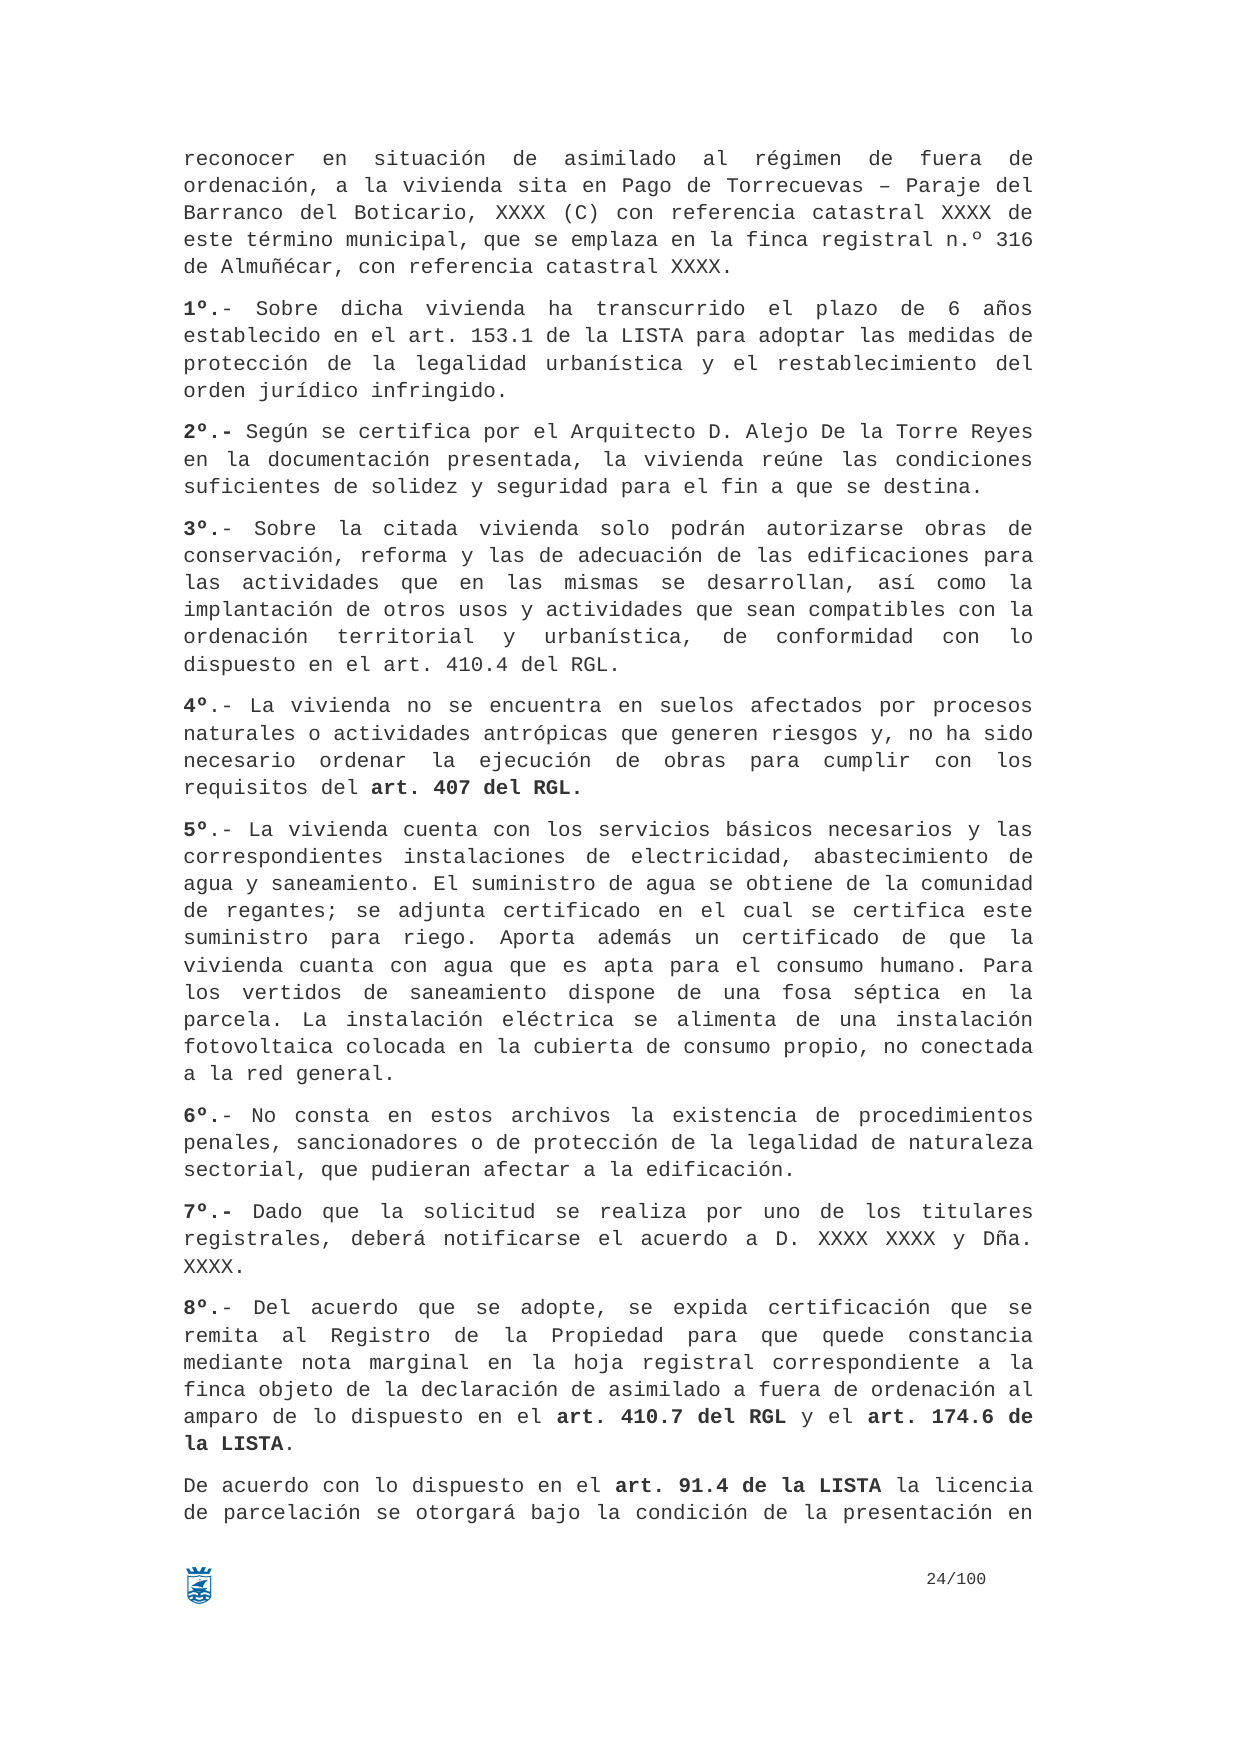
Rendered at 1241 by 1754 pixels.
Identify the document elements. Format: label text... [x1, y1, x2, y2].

text 2º.- Según se certifica por el Arquitecto D. Alejo De la Torre Reyes en la documentación presentada, la vivienda reúne las condiciones suficientes de solidez y seguridad para el fin a que se destina. [183, 421, 1033, 499]
text reconocer en situación de asimilado al régimen de fuera de ordenación, a la vivienda sita en Pago de Torrecuevas – Paraje del Barranco del Boticario, XXXX (C) con referencia catastral XXXX de este término municipal, que se emplaza en la finca registral n.º 316 de Almuñécar, con referencia catastral XXXX. [183, 148, 1033, 280]
text 7º.- Dado que la solicitud se realiza por uno de los titulares registrales, deberá notificarse el acuerdo a D. XXXX XXXX y Dña. XXXX. [183, 1201, 1033, 1279]
text 1º.- Sobre dicha vivienda ha transcurrido el plazo de 6 años establecido en el art. 153.1 de la LISTA para adoptar las medidas de protección de la legalidad urbanística y el restablecimiento del orden jurídico infringido. [183, 298, 1033, 403]
picture [183, 1562, 214, 1607]
text 4º.- La vivienda no se encuentra en suelos afectados por procesos naturales o actividades antrópicas que generen riesgos y, no ha sido necesario ordenar la ejecución de obras para cumplir con los requisitos del art. 407 del RGL. [183, 695, 1033, 801]
text De acuerdo con lo dispuesto en el art. 91.4 de la LISTA la licencia de parcelación se otorgará bajo la condición de la presentación en [183, 1475, 1033, 1526]
text 6º.- No consta en estos archivos la existencia de procedimientos penales, sancionadores o de protección de la legalidad de naturaleza sectorial, que pudieran afectar a la edificación. [183, 1105, 1033, 1183]
text 5º.- La vivienda cuenta con los servicios básicos necesarios y las correspondientes instalaciones de electricidad, abastecimiento de agua y saneamiento. El suministro de agua se obtiene de la comunidad de regantes; se adjunta certificado en el cual se certifica este suministro para riego. Aporta además un certificado de que la vivienda cuanta con agua que es apta para el consumo humano. Para los vertidos de saneamiento dispone de una fosa séptica en la parcela. La instalación eléctrica se alimenta de una instalación fotovoltaica colocada en la cubierta de consumo propio, no conectada a la red general. [183, 819, 1033, 1087]
text 8º.- Del acuerdo que se adopte, se expida certificación que se remita al Registro de la Propiedad para que quede constancia mediante nota marginal en la hoja registral correspondiente a la finca objeto de la declaración de asimilado a fuera de ordenación al amparo de lo dispuesto en el art. 410.7 del RGL y el art. 174.6 de la LISTA. [183, 1297, 1033, 1457]
text 3º.- Sobre la citada vivienda solo podrán autorizarse obras de conservación, reforma y las de adecuación de las edificaciones para las actividades que en las mismas se desarrollan, así como la implantación de otros usos y actividades que sean compatibles con la ordenación territorial y urbanística, de conformidad con lo dispuesto en el art. 410.4 del RGL. [183, 518, 1033, 677]
